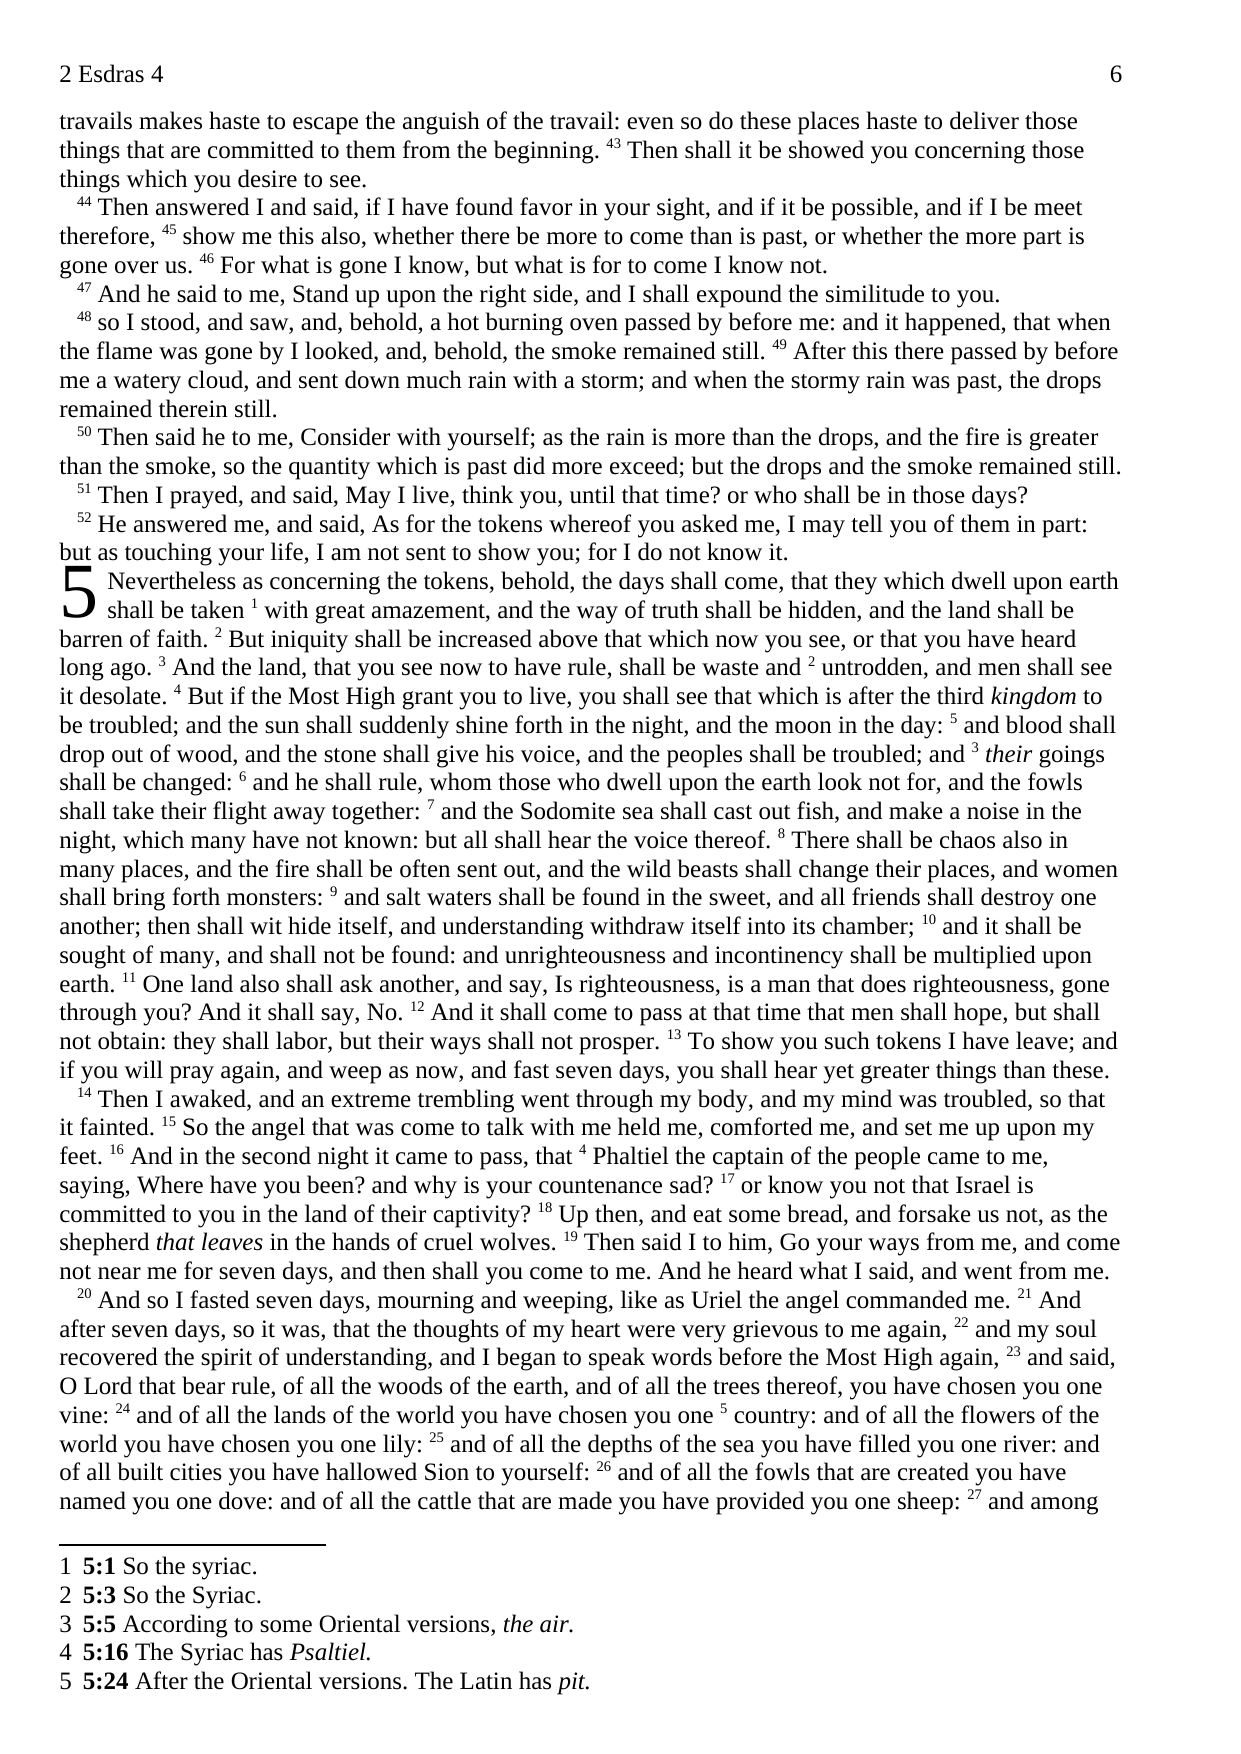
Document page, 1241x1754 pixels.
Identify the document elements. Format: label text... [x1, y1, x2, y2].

text travails makes haste to escape the anguish of the travail: even so do these places haste to deliver those things that are committed to them from the beginning. 43 Then shall it be showed you concerning those things which you desire to see. [59, 106, 1122, 192]
text 48 so I stood, and saw, and, behold, a hot burning oven passed by before me: and it happened, that when the flame was gone by I looked, and, behold, the smoke remained still. 49 After this there passed by before me a watery cloud, and sent down much rain with a storm; and when the stormy rain was past, the drops remained therein still. [59, 307, 1122, 422]
text 47 And he said to me, Stand up upon the right side, and I shall expound the similitude to you. [59, 279, 1122, 307]
text 52 He answered me, and said, As for the tokens whereof you asked me, I may tell you of them in part: but as touching your life, I am not sent to show you; for I do not know it. [59, 509, 1122, 566]
text 5:16 The Syriac has Psaltiel. [59, 1637, 1122, 1666]
text 50 Then said he to me, Consider with yourself; as the rain is more than the drops, and the fire is greater than the smoke, so the quantity which is past did more exceed; but the drops and the smoke remained still. [59, 422, 1122, 480]
text 14 Then I awaked, and an extreme trembling went through my body, and my mind was troubled, so that it fainted. 15 So the angel that was come to talk with me held me, comforted me, and set me up upon my feet. 16 And in the second night it came to pass, that Phaltiel the captain of the people came to me, saying, Where have you been? and why is your countenance sad? 17 or know you not that Israel is committed to you in the land of their captivity? 18 Up then, and eat some bread, and forsake us not, as the shepherd that leaves in the hands of cruel wolves. 19 Then said I to him, Go your ways from me, and come not near me for seven days, and then shall you come to me. And he heard what I said, and went from me. [59, 1084, 1122, 1285]
text 5:3 So the Syriac. [59, 1580, 1122, 1609]
text 51 Then I prayed, and said, May I live, think you, until that time? or who shall be in those days? [59, 480, 1122, 509]
text 44 Then answered I and said, if I have found favor in your sight, and if it be possible, and if I be meet therefore, 45 show me this also, whether there be more to come than is past, or whether the more part is gone over us. 46 For what is gone I know, but what is for to come I know not. [59, 192, 1122, 279]
text 5:24 After the Oriental versions. The Latin has pit. [59, 1666, 1122, 1695]
text 5:1 So the syriac. [59, 1551, 1122, 1580]
text 5Nevertheless as concerning the tokens, behold, the days shall come, that they which dwell upon earth shall be taken with great amazement, and the way of truth shall be hidden, and the land shall be barren of faith. 2 But iniquity shall be increased above that which now you see, or that you have heard long ago. 3 And the land, that you see now to have rule, shall be waste and untrodden, and men shall see it desolate. 4 But if the Most High grant you to live, you shall see that which is after the third kingdom to be troubled; and the sun shall suddenly shine forth in the night, and the moon in the day: 5 and blood shall drop out of wood, and the stone shall give his voice, and the peoples shall be troubled; and their goings shall be changed: 6 and he shall rule, whom those who dwell upon the earth look not for, and the fowls shall take their flight away together: 7 and the Sodomite sea shall cast out fish, and make a noise in the night, which many have not known: but all shall hear the voice thereof. 8 There shall be chaos also in many places, and the fire shall be often sent out, and the wild beasts shall change their places, and women shall bring forth monsters: 9 and salt waters shall be found in the sweet, and all friends shall destroy one another; then shall wit hide itself, and understanding withdraw itself into its chamber; 10 and it shall be sought of many, and shall not be found: and unrighteousness and incontinency shall be multiplied upon earth. 11 One land also shall ask another, and say, Is righteousness, is a man that does righteousness, gone through you? And it shall say, No. 12 And it shall come to pass at that time that men shall hope, but shall not obtain: they shall labor, but their ways shall not prosper. 13 To show you such tokens I have leave; and if you will pray again, and weep as now, and fast seven days, you shall hear yet greater things than these. [59, 566, 1122, 1084]
text 5:5 According to some Oriental versions, the air. [59, 1609, 1122, 1637]
text 20 And so I fasted seven days, mourning and weeping, like as Uriel the angel commanded me. 21 And after seven days, so it was, that the thoughts of my heart were very grievous to me again, 22 and my soul recovered the spirit of understanding, and I began to speak words before the Most High again, 23 and said, O Lord that bear rule, of all the woods of the earth, and of all the trees thereof, you have chosen you one vine: 24 and of all the lands of the world you have chosen you one country: and of all the flowers of the world you have chosen you one lily: 25 and of all the depths of the sea you have filled you one river: and of all built cities you have hallowed Sion to yourself: 26 and of all the fowls that are created you have named you one dove: and of all the cattle that are made you have provided you one sheep: 27 and among [59, 1285, 1122, 1515]
